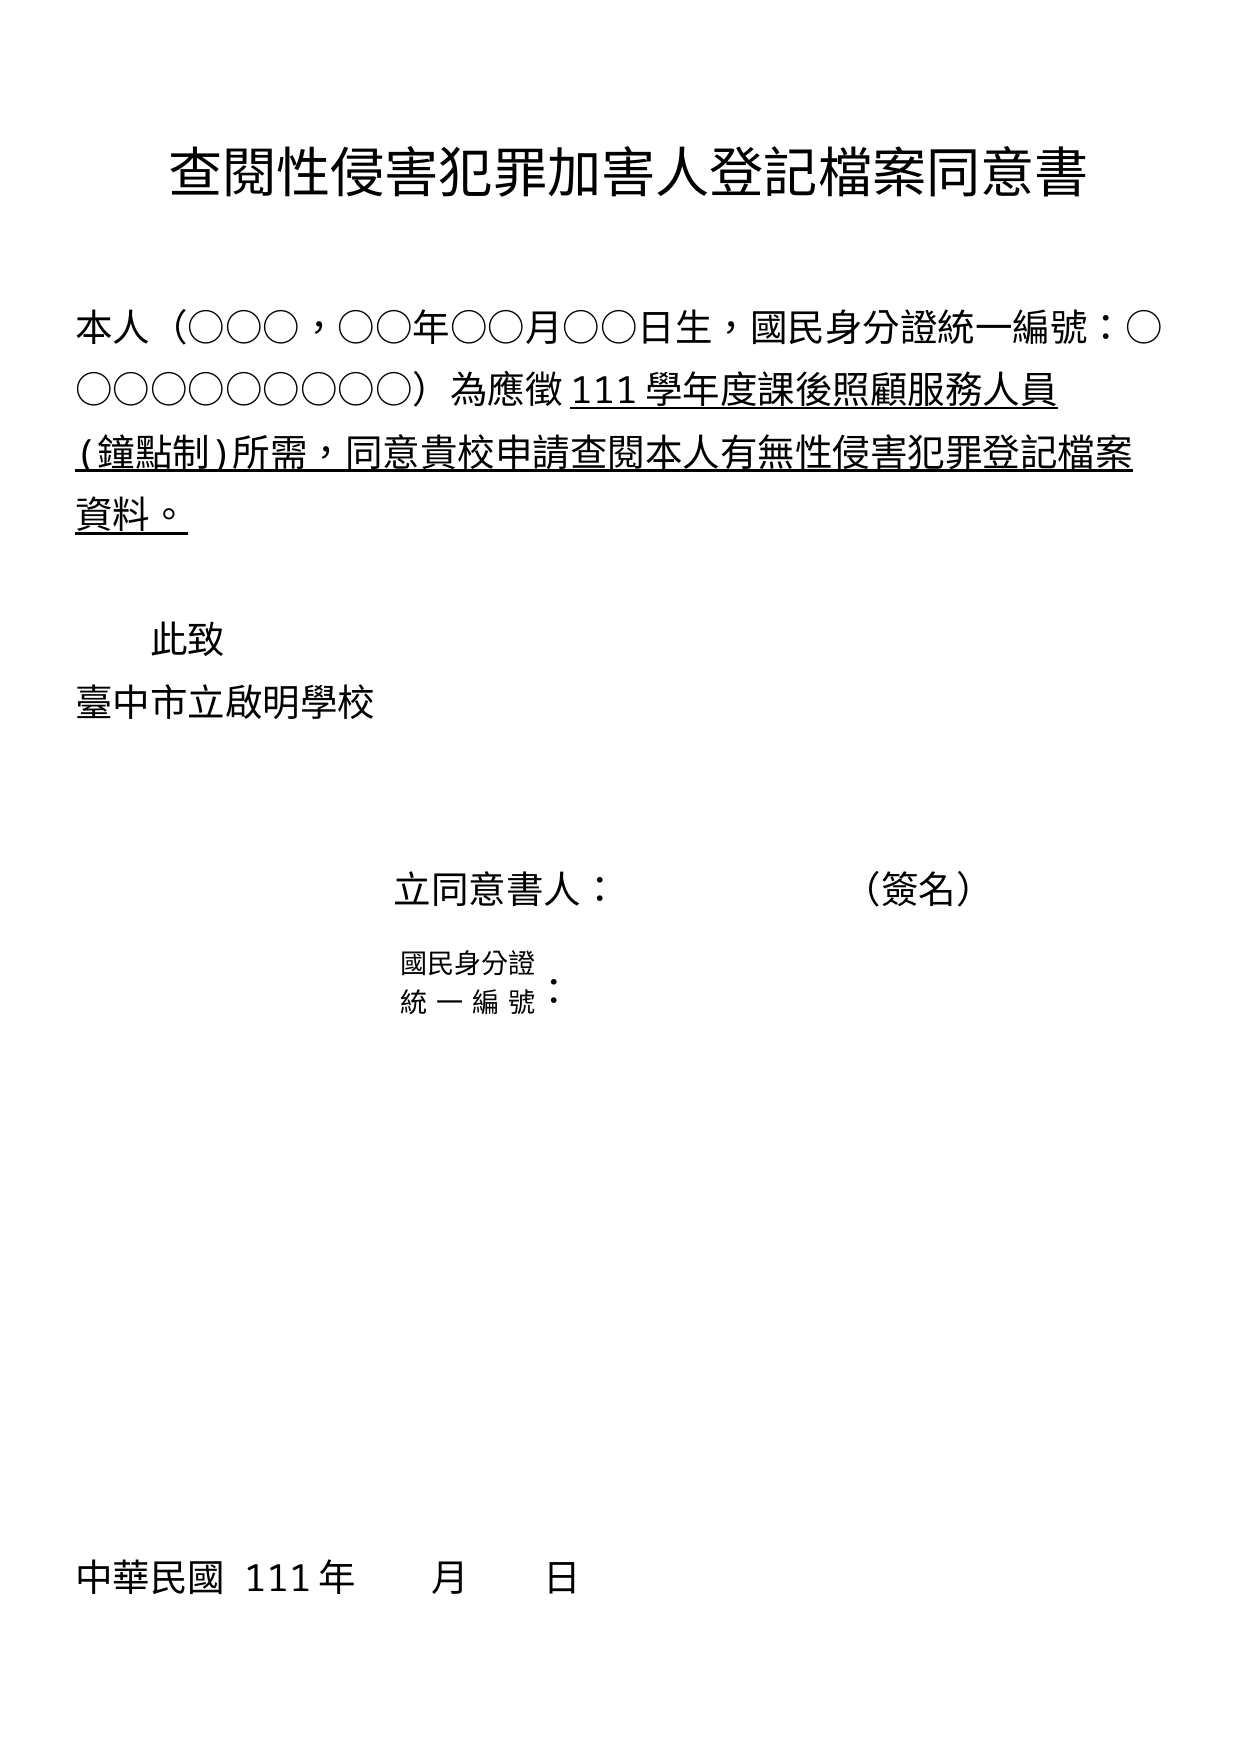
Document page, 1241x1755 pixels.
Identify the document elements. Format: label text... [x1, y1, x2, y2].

text 臺中市立啟明學校 [75, 658, 1165, 721]
text 中華民國 111年 月 日 [75, 1533, 1165, 1596]
text 立同意書人： （簽名） [75, 846, 1165, 908]
text 查閱性侵害犯罪加害人登記檔案同意書 [75, 96, 1181, 221]
text 此致 [75, 596, 1165, 658]
text 國民身分證統一編號： [75, 908, 1165, 1033]
text 本人（○○○，○○年○○月○○日生，國民身分證統一編號：○○○○○○○○○○）為應徵111學年度課後照顧服務人員 (鐘點制)所需，同意貴校申請查閱本人有無性侵害犯罪登記檔案資料。 [75, 283, 1165, 533]
